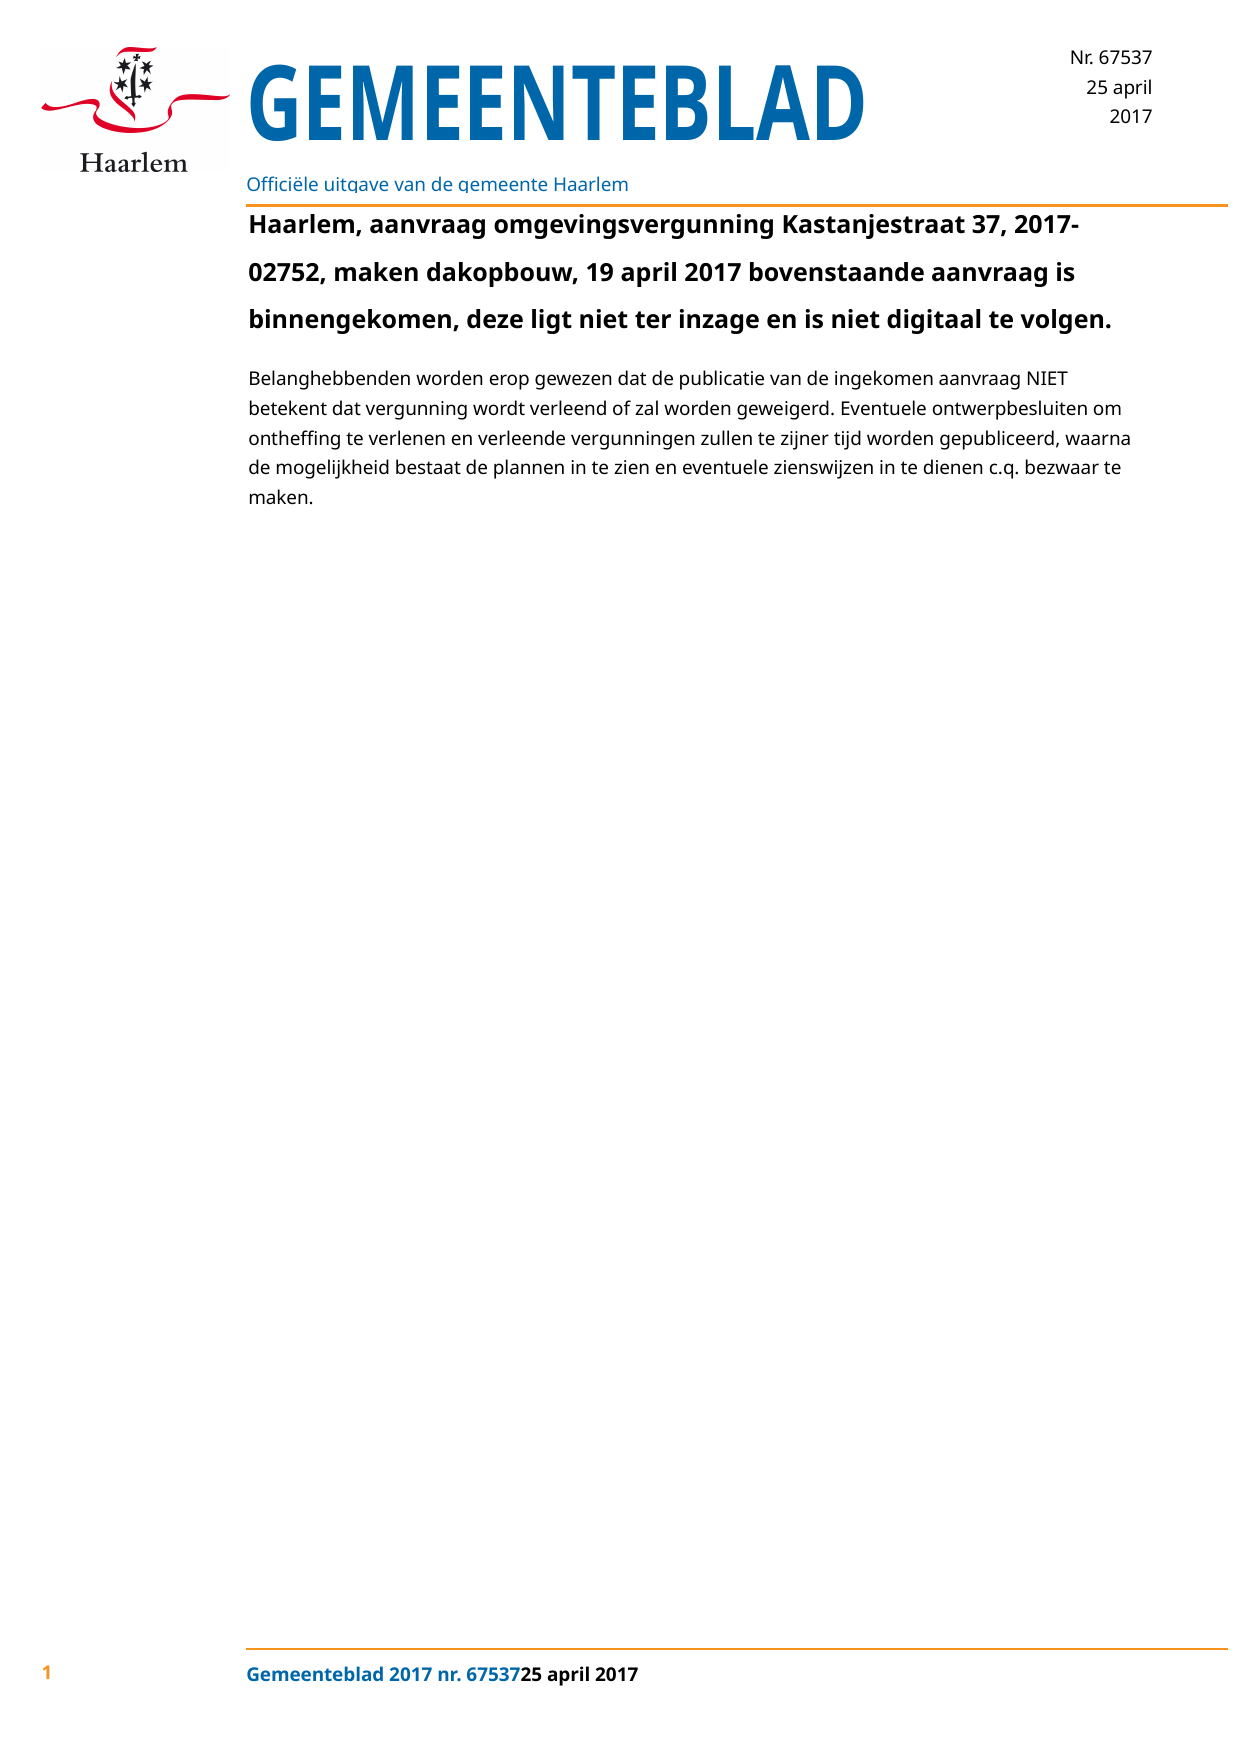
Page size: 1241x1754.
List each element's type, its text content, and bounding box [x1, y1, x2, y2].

text Haarlem, aanvraag omgevingsvergunning Kastanjestraat 37, 2017-02752, maken dakopbouw, 19 april 2017 bovenstaande aanvraag is binnengekomen, deze ligt niet ter inzage en is niet digitaal te volgen. [248, 207, 1152, 336]
text Belanghebbenden worden erop gewezen dat de publicatie van de ingekomen aanvraag NIET betekent dat vergunning wordt verleend of zal worden geweigerd. Eventuele ontwerpbesluiten om ontheffing te verlenen en verleende vergunningen zullen te zijner tijd worden gepubliceerd, waarna de mogelijkheid bestaat de plannen in te zien en eventuele zienswijzen in te dienen c.q. bezwaar te maken. [248, 366, 1152, 509]
picture [41, 47, 231, 172]
